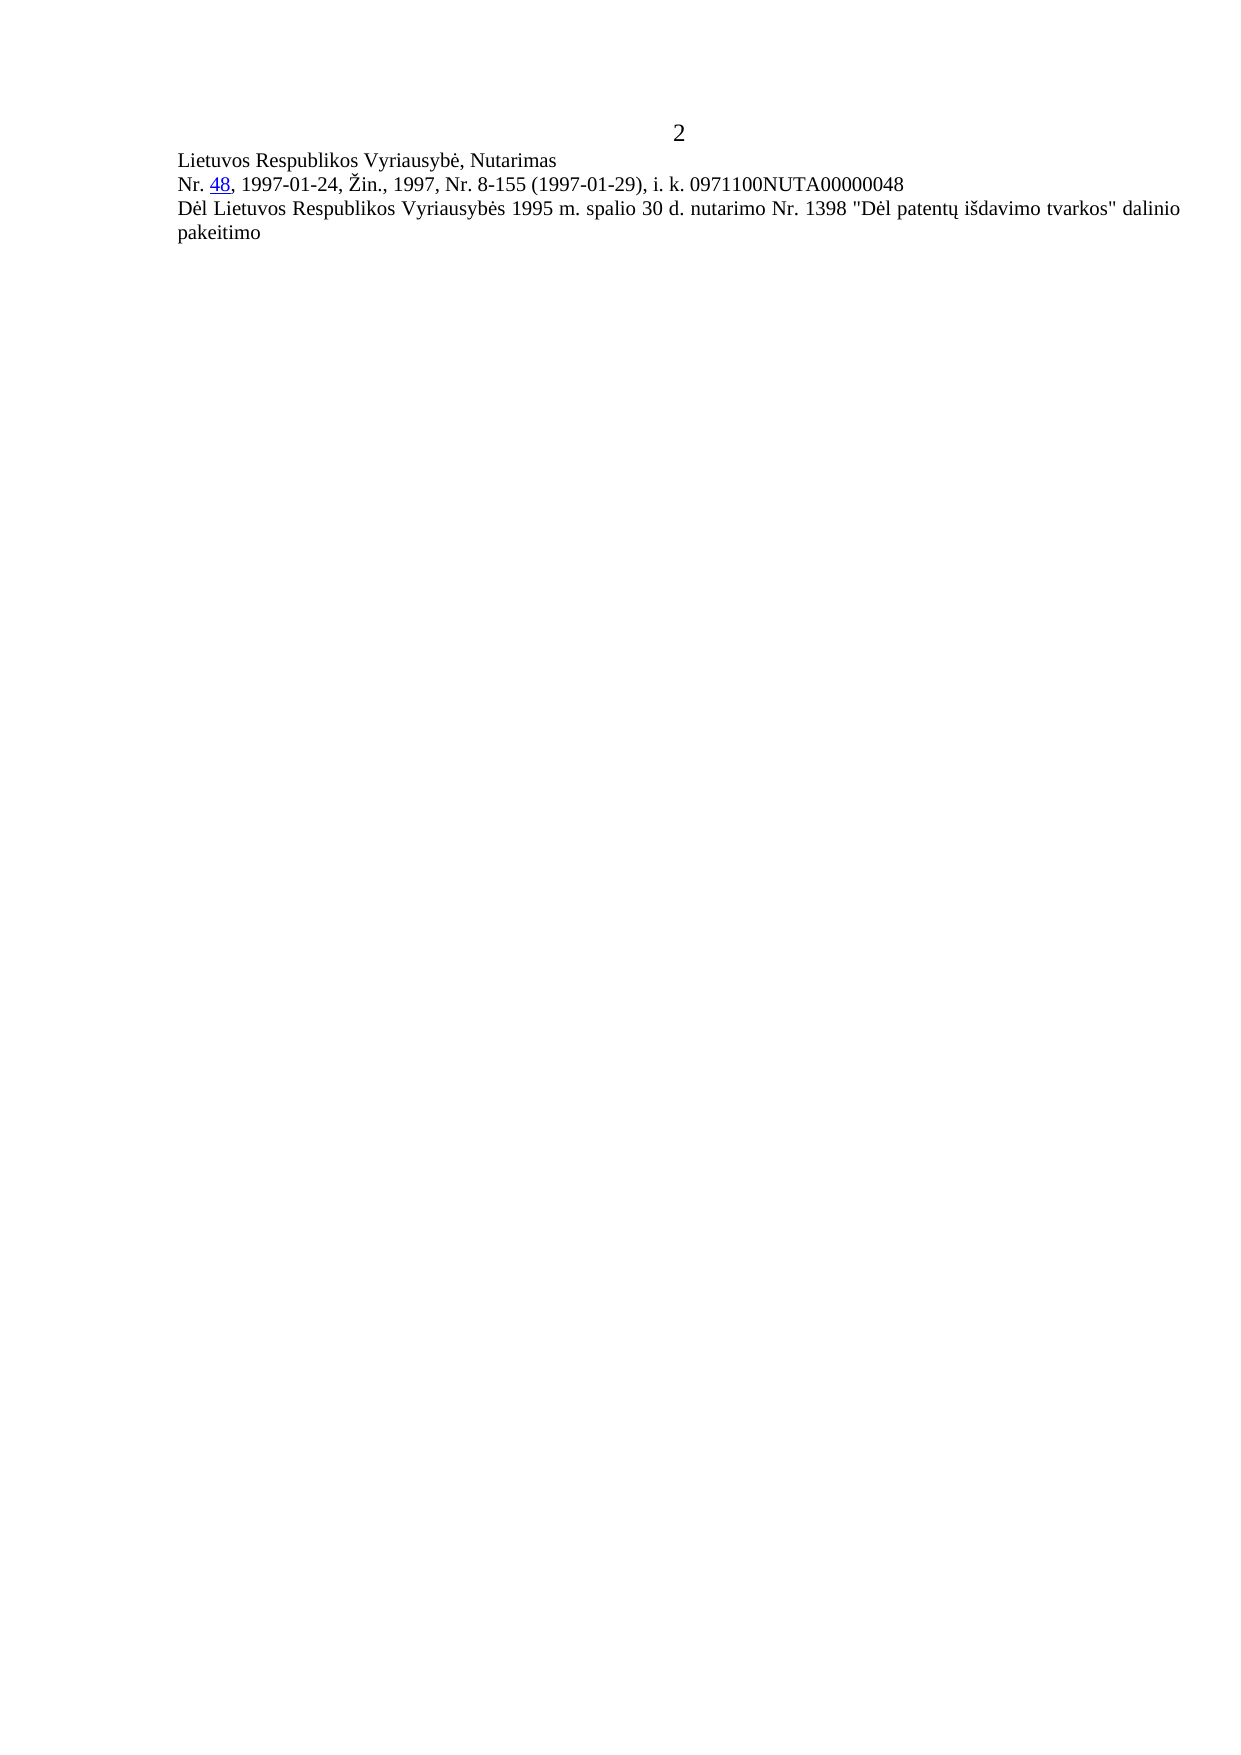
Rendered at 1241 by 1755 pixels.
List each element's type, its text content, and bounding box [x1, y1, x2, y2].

text Nr. 48, 1997-01-24, Žin., 1997, Nr. 8-155 (1997-01-29), i. k. 0971100NUTA00000048 [177, 172, 1181, 196]
text Dėl Lietuvos Respublikos Vyriausybės 1995 m. spalio 30 d. nutarimo Nr. 1398 "Dėl patentų išdavimo tvarkos" dalinio pakeitimo [177, 196, 1181, 244]
text Lietuvos Respublikos Vyriausybė, Nutarimas [177, 148, 1181, 172]
